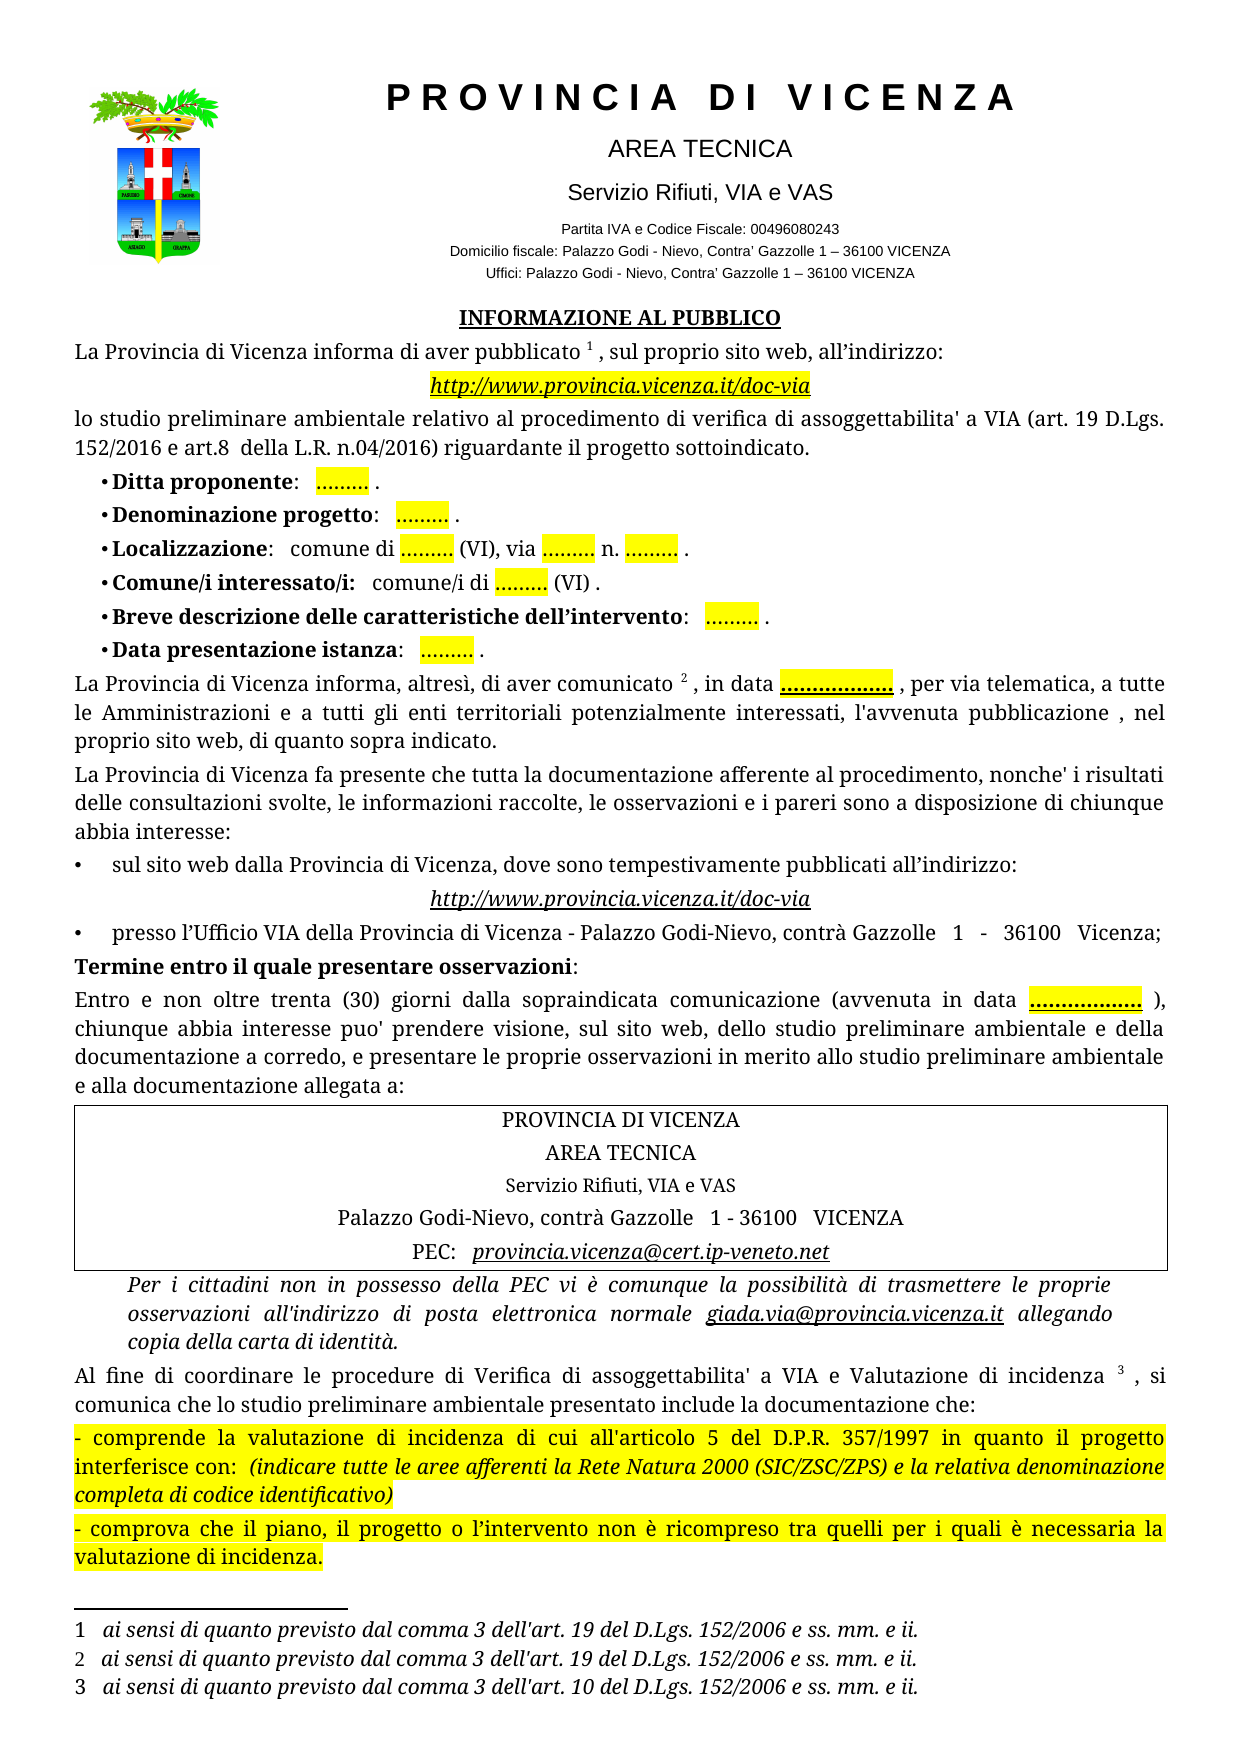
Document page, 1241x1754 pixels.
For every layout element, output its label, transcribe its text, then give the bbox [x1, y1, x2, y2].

text La Provincia di Vicenza fa presente che tutta la documentazione afferente al procedimento, nonche' i risultati delle consultazioni svolte, le informazioni raccolte, le osservazioni e i pareri sono a disposizione di chiunque abbia interesse: [74, 760, 1166, 845]
table_header [74, 59, 234, 298]
list sul sito web dalla Provincia di Vicenza, dove sono tempestivamente pubblicati all’indirizzo: [74, 851, 1166, 879]
text http://www.provincia.vicenza.it/doc-via [74, 884, 1166, 913]
list Denominazione progetto: ……… . [101, 501, 1166, 529]
text lo studio preliminare ambientale relativo al procedimento di verifica di assoggettabilita' a VIA (art. 19 D.Lgs. 152/2016 e art.8 della L.R. n.04/2016) riguardante il progetto sottoindicato. [74, 404, 1166, 461]
picture [88, 87, 220, 265]
text ai sensi di quanto previsto dal comma 3 dell'art. 19 del D.Lgs. 152/2006 e ss. mm. e ii. [74, 1644, 1166, 1672]
text La Provincia di Vicenza informa di aver pubblicato , sul proprio sito web, all’indirizzo: [74, 337, 1166, 366]
text - comprova che il piano, il progetto o l’intervento non è ricompreso tra quelli per i quali è necessaria la valutazione di incidenza. [74, 1514, 1166, 1571]
table_header PROVINCIA DI VICENZA AREA TECNICA Servizio Rifiuti, VIA e VAS Palazzo Godi-Nievo, contrà Gazzolle 1 - 36100 VICENZA PEC: provincia.vicenza@cert.ip-veneto.net [75, 1106, 1167, 1270]
list Comune/i interessato/i: comune/i di ……… (VI) . [101, 568, 1166, 596]
text Al fine di coordinare le procedure di Verifica di assoggettabilita' a VIA e Valutazione di incidenza , si comunica che lo studio preliminare ambientale presentato include la documentazione che: [74, 1361, 1166, 1418]
text ai sensi di quanto previsto dal comma 3 dell'art. 19 del D.Lgs. 152/2006 e ss. mm. e ii. [74, 1616, 1166, 1644]
text Entro e non oltre trenta (30) giorni dalla sopraindicata comunicazione (avvenuta in data …………...… ), chiunque abbia interesse puo' prendere visione, sul sito web, dello studio preliminare ambientale e della documentazione a corredo, e presentare le proprie osservazioni in merito allo studio preliminare ambientale e alla documentazione allegata a: [74, 986, 1166, 1099]
text - comprende la valutazione di incidenza di cui all'articolo 5 del D.P.R. 357/1997 in quanto il progetto interferisce con: (indicare tutte le aree afferenti la Rete Natura 2000 (SIC/ZSC/ZPS) e la relativa denominazione completa di codice identificativo) [74, 1423, 1166, 1509]
list presso l’Ufficio VIA della Provincia di Vicenza - Palazzo Godi-Nievo, contrà Gazzolle 1 - 36100 Vicenza; [74, 918, 1166, 946]
text http://www.provincia.vicenza.it/doc-via [74, 371, 1166, 399]
text La Provincia di Vicenza informa, altresì, di aver comunicato , in data …………...… , per via telematica, a tutte le Amministrazioni e a tutti gli enti territoriali potenzialmente interessati, l'avvenuta pubblicazione , nel proprio sito web, di quanto sopra indicato. [74, 669, 1166, 754]
list Breve descrizione delle caratteristiche dell’intervento: ……… . [101, 602, 1166, 630]
list Data presentazione istanza: ……… . [101, 636, 1166, 664]
table_header P R O V I N C I A D I V I C E N Z A AREA TECNICA Servizio Rifiuti, VIA e VAS Partita IVA e Codice Fiscale: 00496080243 Domicilio fiscale: Palazzo Godi - Nievo, Contra’ Gazzolle 1 – 36100 VICENZA Uffici: Palazzo Godi - Nievo, Contra’ Gazzolle 1 – 36100 VICENZA [234, 59, 1167, 298]
text Per i cittadini non in possesso della PEC vi è comunque la possibilità di trasmettere le proprie osservazioni all'indirizzo di posta elettronica normale giada.via@provincia.vicenza.it allegando copia della carta di identità. [127, 1271, 1113, 1356]
list Localizzazione: comune di ……… (VI), via ……… n. ……… . [101, 534, 1166, 563]
text ai sensi di quanto previsto dal comma 3 dell'art. 10 del D.Lgs. 152/2006 e ss. mm. e ii. [74, 1672, 1166, 1701]
list Ditta proponente: ……… . [101, 467, 1166, 495]
text INFORMAZIONE AL PUBBLICO [74, 303, 1166, 332]
text Termine entro il quale presentare osservazioni: [74, 952, 1166, 980]
